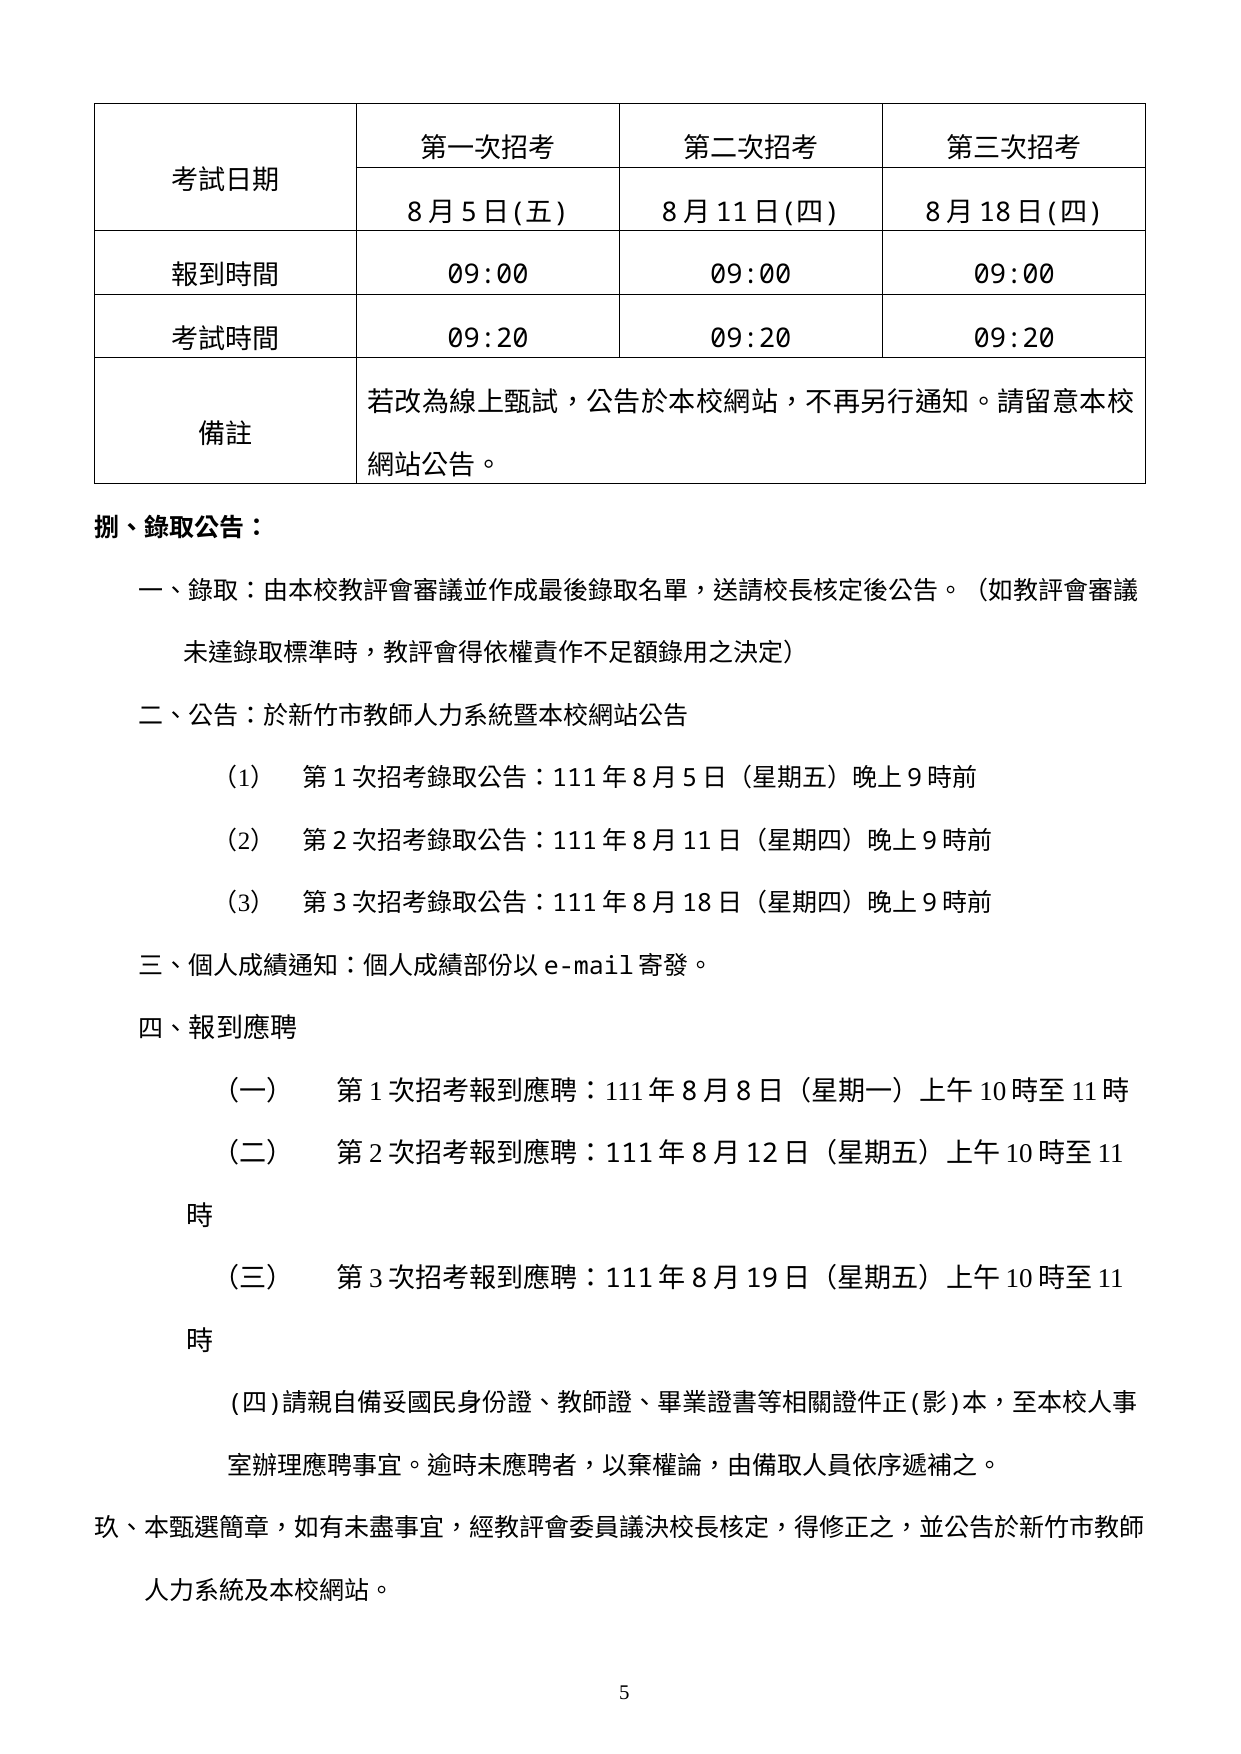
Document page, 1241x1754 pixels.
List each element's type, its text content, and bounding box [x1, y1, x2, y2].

table_cell 報到時間 [95, 231, 356, 294]
table_cell 備註 [95, 358, 356, 483]
table_header 第二次招考 [620, 104, 882, 167]
table_header 第三次招考 [883, 104, 1145, 167]
text （二） 第2次招考報到應聘：111年8月12日（星期五）上午10時至11時 [186, 1109, 1146, 1234]
text 二、公告：於新竹市教師人力系統暨本校網站公告 [139, 672, 1146, 734]
table_cell 若改為線上甄試，公告於本校網站，不再另行通知。請留意本校網站公告。 [357, 358, 1145, 483]
table_cell 8月18日(四) [883, 168, 1145, 230]
table_header 第一次招考 [357, 104, 619, 167]
list 第3次招考錄取公告：111年8月18日（星期四）晚上9時前 [213, 859, 1146, 922]
text （三） 第3次招考報到應聘：111年8月19日（星期五）上午10時至11時 [186, 1234, 1146, 1359]
text 四、報到應聘 [139, 984, 1146, 1047]
table_cell 09:20 [620, 295, 882, 357]
list 第1次招考錄取公告：111年8月5日（星期五）晚上9時前 [213, 734, 1146, 797]
table_cell 8月11日(四) [620, 168, 882, 230]
text 三、個人成績通知：個人成績部份以e-mail寄發。 [139, 922, 1146, 984]
text （一） 第1次招考報到應聘：111年8月8日（星期一）上午10時至11時 [186, 1047, 1146, 1109]
table_cell 09:20 [883, 295, 1145, 357]
text 玖、本甄選簡章，如有未盡事宜，經教評會委員議決校長核定，得修正之，並公告於新竹市教師人力系統及本校網站。 [94, 1484, 1146, 1609]
list 第2次招考錄取公告：111年8月11日（星期四）晚上9時前 [213, 797, 1146, 859]
text 一、錄取：由本校教評會審議並作成最後錄取名單，送請校長核定後公告。（如教評會審議未達錄取標準時，教評會得依權責作不足額錄用之決定） [139, 547, 1146, 672]
table_cell 考試時間 [95, 295, 356, 357]
text 捌、錄取公告： [94, 484, 1146, 547]
text (四)請親自備妥國民身份證、教師證、畢業證書等相關證件正(影)本，至本校人事室辦理應聘事宜。逾時未應聘者，以棄權論，由備取人員依序遞補之。 [227, 1359, 1146, 1484]
table_cell 09:20 [357, 295, 619, 357]
table_cell 8月5日(五) [357, 168, 619, 230]
table_header 考試日期 [95, 104, 356, 230]
table_cell 09:00 [883, 231, 1145, 294]
table_cell 09:00 [357, 231, 619, 294]
table_cell 09:00 [620, 231, 882, 294]
